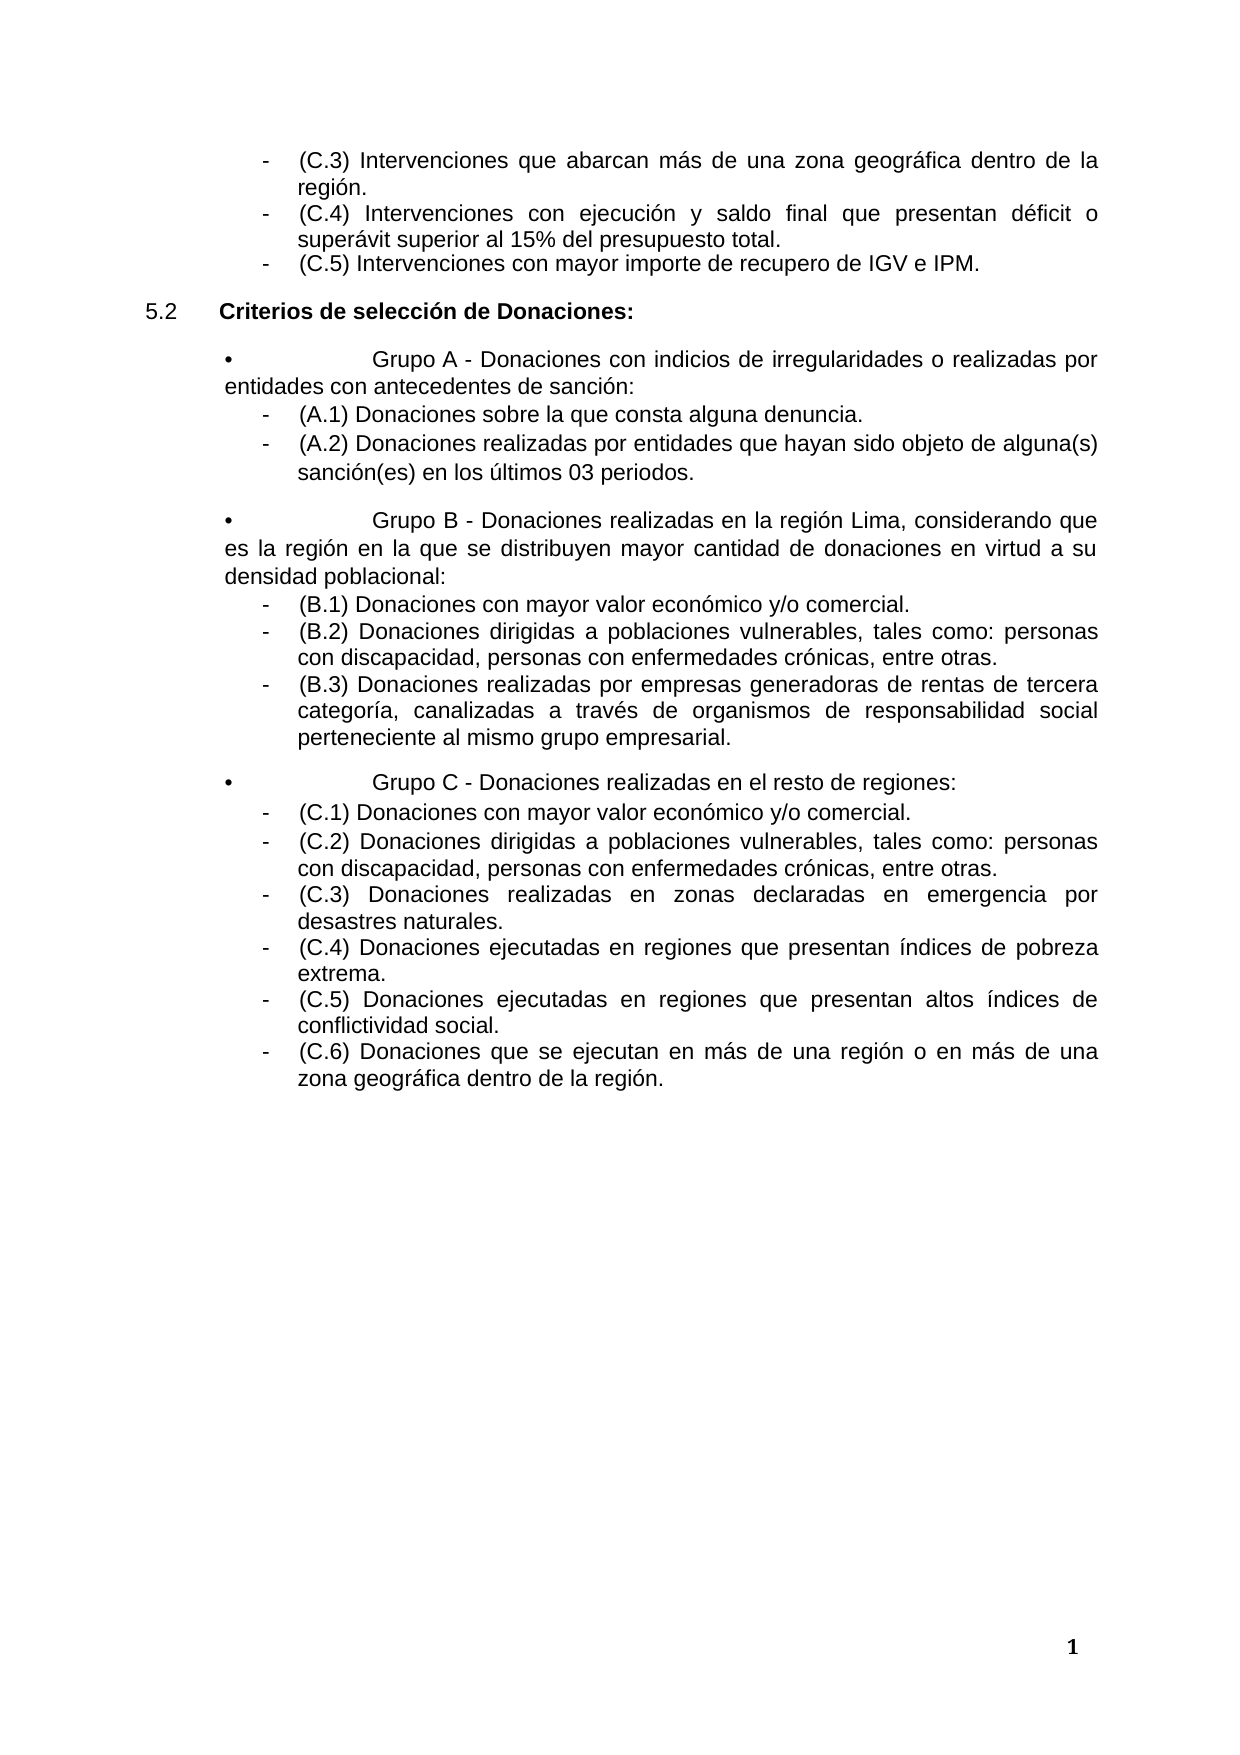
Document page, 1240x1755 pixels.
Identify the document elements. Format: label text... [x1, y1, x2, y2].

list (B.3) Donaciones realizadas por empresas generadoras de rentas de tercera categoría, canalizadas a través de organismos de responsabilidad social perteneciente al mismo grupo empresarial. [262, 671, 1099, 751]
list (C.5) Donaciones ejecutadas en regiones que presentan altos índices de conflictividad social. [262, 987, 1099, 1038]
list (B.1) Donaciones con mayor valor económico y/o comercial. [262, 590, 1099, 618]
list (C.2) Donaciones dirigidas a poblaciones vulnerables, tales como: personas con discapacidad, personas con enfermedades crónicas, entre otras. [262, 828, 1099, 882]
list (C.4) Donaciones ejecutadas en regiones que presentan índices de pobreza extrema. [262, 935, 1099, 987]
list (B.2) Donaciones dirigidas a poblaciones vulnerables, tales como: personas con discapacidad, personas con enfermedades crónicas, entre otras. [262, 618, 1099, 671]
list (A.1) Donaciones sobre la que consta alguna denuncia. [262, 399, 1099, 428]
list Grupo B - Donaciones realizadas en la región Lima, considerando que es la región en la que se distribuyen mayor cantidad de donaciones en virtud a su densidad poblacional: [224, 506, 1099, 590]
list (C.3) Donaciones realizadas en zonas declaradas en emergencia por desastres naturales. [262, 882, 1099, 935]
list (C.6) Donaciones que se ejecutan en más de una región o en más de una zona geográfica dentro de la región. [262, 1038, 1099, 1092]
list (C.5) Intervenciones con mayor importe de recupero de IGV e IPM. [262, 253, 1099, 276]
list (C.3) Intervenciones que abarcan más de una zona geográfica dentro de la región. [262, 148, 1099, 201]
list Criterios de selección de Donaciones: [145, 301, 1099, 324]
list (A.2) Donaciones realizadas por entidades que hayan sido objeto de alguna(s) sanción(es) en los últimos 03 periodos. [262, 428, 1099, 486]
list (C.1) Donaciones con mayor valor económico y/o comercial. [262, 802, 1099, 825]
list (C.4) Intervenciones con ejecución y saldo final que presentan déficit o superávit superior al 15% del presupuesto total. [262, 201, 1099, 253]
list Grupo C - Donaciones realizadas en el resto de regiones: [224, 772, 1099, 795]
list Grupo A - Donaciones con indicios de irregularidades o realizadas por entidades con antecedentes de sanción: [224, 346, 1099, 399]
